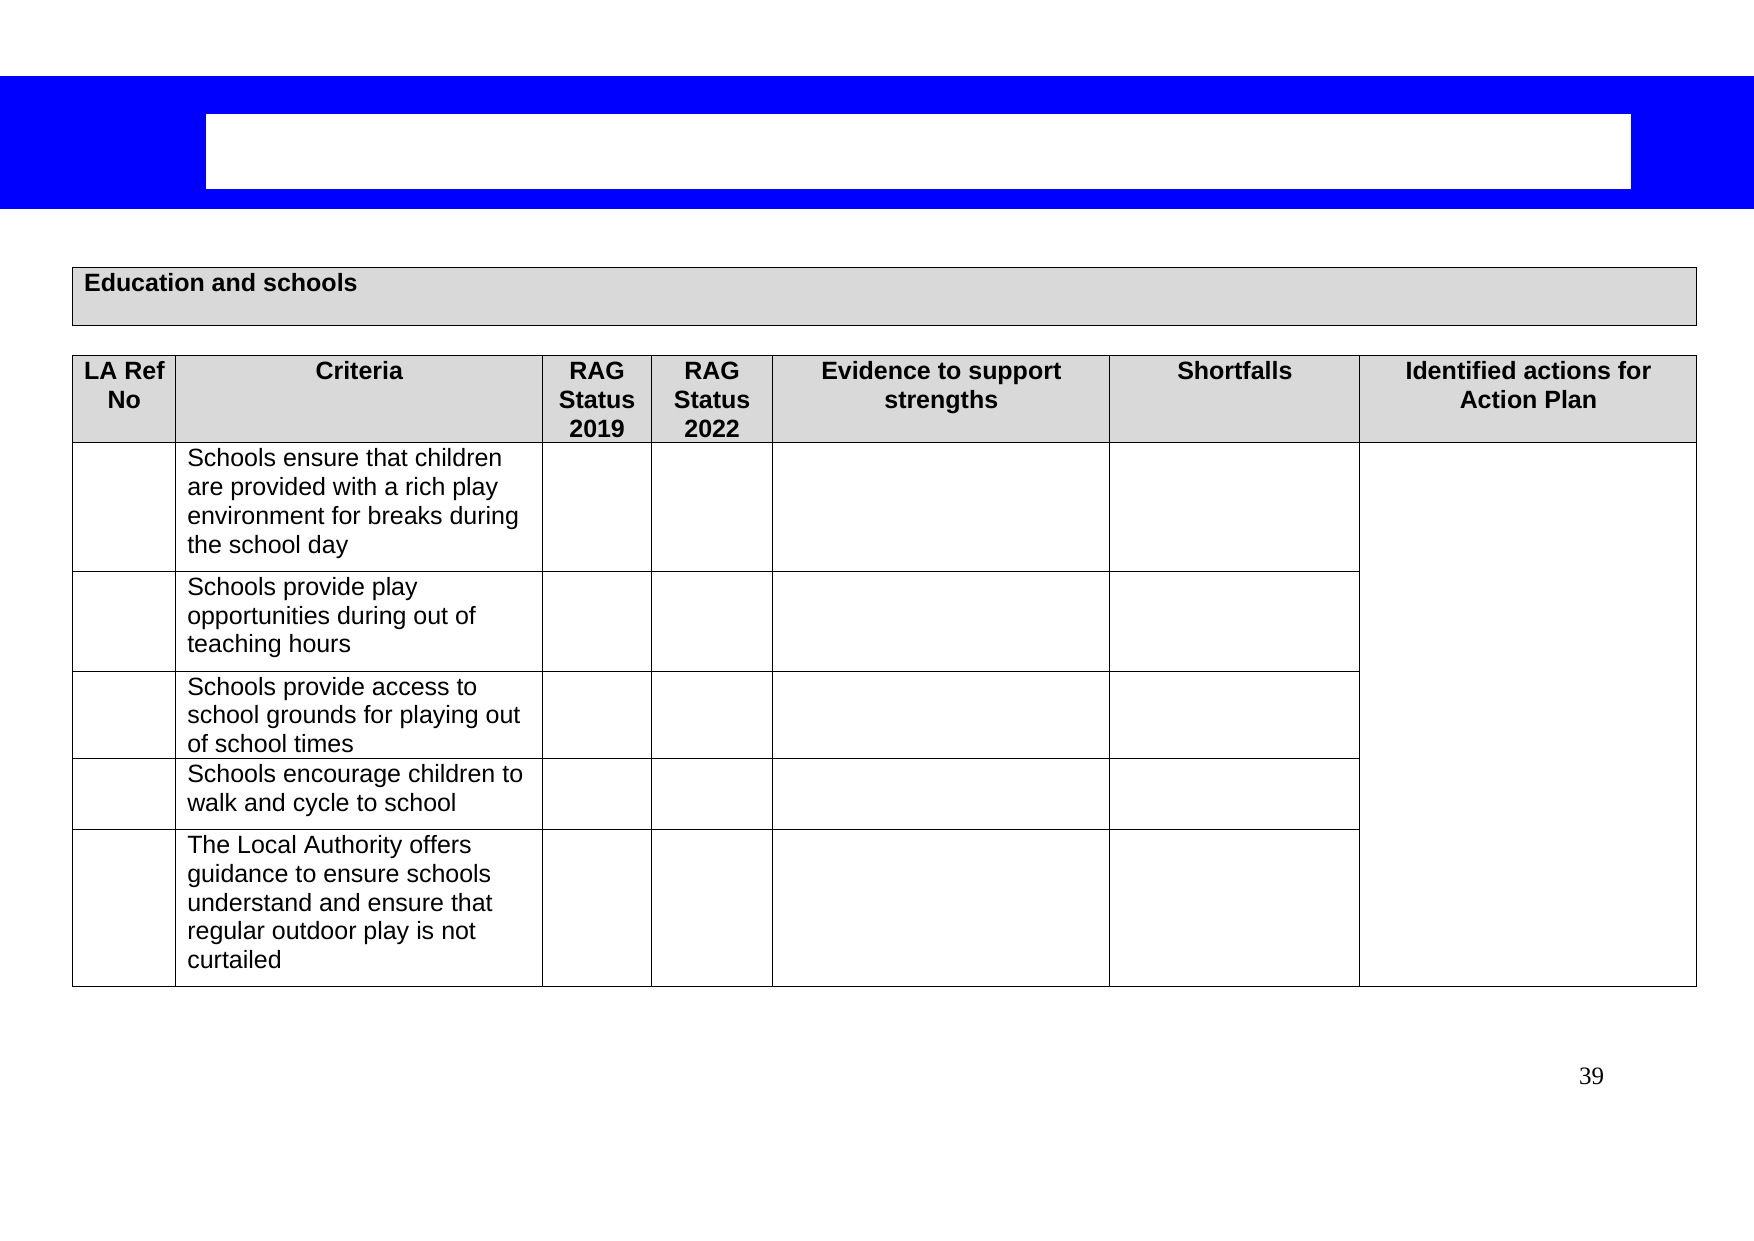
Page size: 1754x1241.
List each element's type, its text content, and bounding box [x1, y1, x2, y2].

table_header LA Ref No [73, 356, 175, 442]
table_cell [1110, 759, 1359, 829]
table_cell [543, 443, 651, 571]
table_cell Schools encourage children to walk and cycle to school [176, 759, 542, 829]
table_cell [1110, 572, 1359, 671]
table_cell [543, 672, 651, 758]
table_cell [652, 830, 772, 986]
table_cell [1110, 672, 1359, 758]
table_cell [73, 572, 175, 671]
table_cell [773, 830, 1109, 986]
table_cell [652, 443, 772, 571]
table_cell The Local Authority offers guidance to ensure schools understand and ensure that regular outdoor play is not curtailed [176, 830, 542, 986]
table_cell [652, 672, 772, 758]
table_header RAG Status 2022 [652, 356, 772, 442]
table_cell [773, 443, 1109, 571]
table_cell Schools provide play opportunities during out of teaching hours [176, 572, 542, 671]
table_cell [773, 572, 1109, 671]
table_cell [543, 759, 651, 829]
table_cell [1360, 443, 1696, 986]
table_cell [1110, 443, 1359, 571]
table_header RAG Status 2019 [543, 356, 651, 442]
table_cell [543, 572, 651, 671]
table_header Shortfalls [1110, 356, 1359, 442]
table_cell [543, 830, 651, 986]
table_cell [73, 672, 175, 758]
table_header Criteria [176, 356, 542, 442]
table_cell [73, 443, 175, 571]
table_header Identified actions for Action Plan [1360, 356, 1696, 442]
table_cell [773, 759, 1109, 829]
table_cell [73, 759, 175, 829]
table_cell Schools ensure that children are provided with a rich play environment for breaks during the school day [176, 443, 542, 571]
table_cell [1110, 830, 1359, 986]
table_header Education and schools [73, 268, 1696, 325]
table_cell Schools provide access to school grounds for playing out of school times [176, 672, 542, 758]
table_header Evidence to support strengths [773, 356, 1109, 442]
table_cell [652, 759, 772, 829]
table_cell [773, 672, 1109, 758]
table_cell [73, 830, 175, 986]
table_cell [652, 572, 772, 671]
